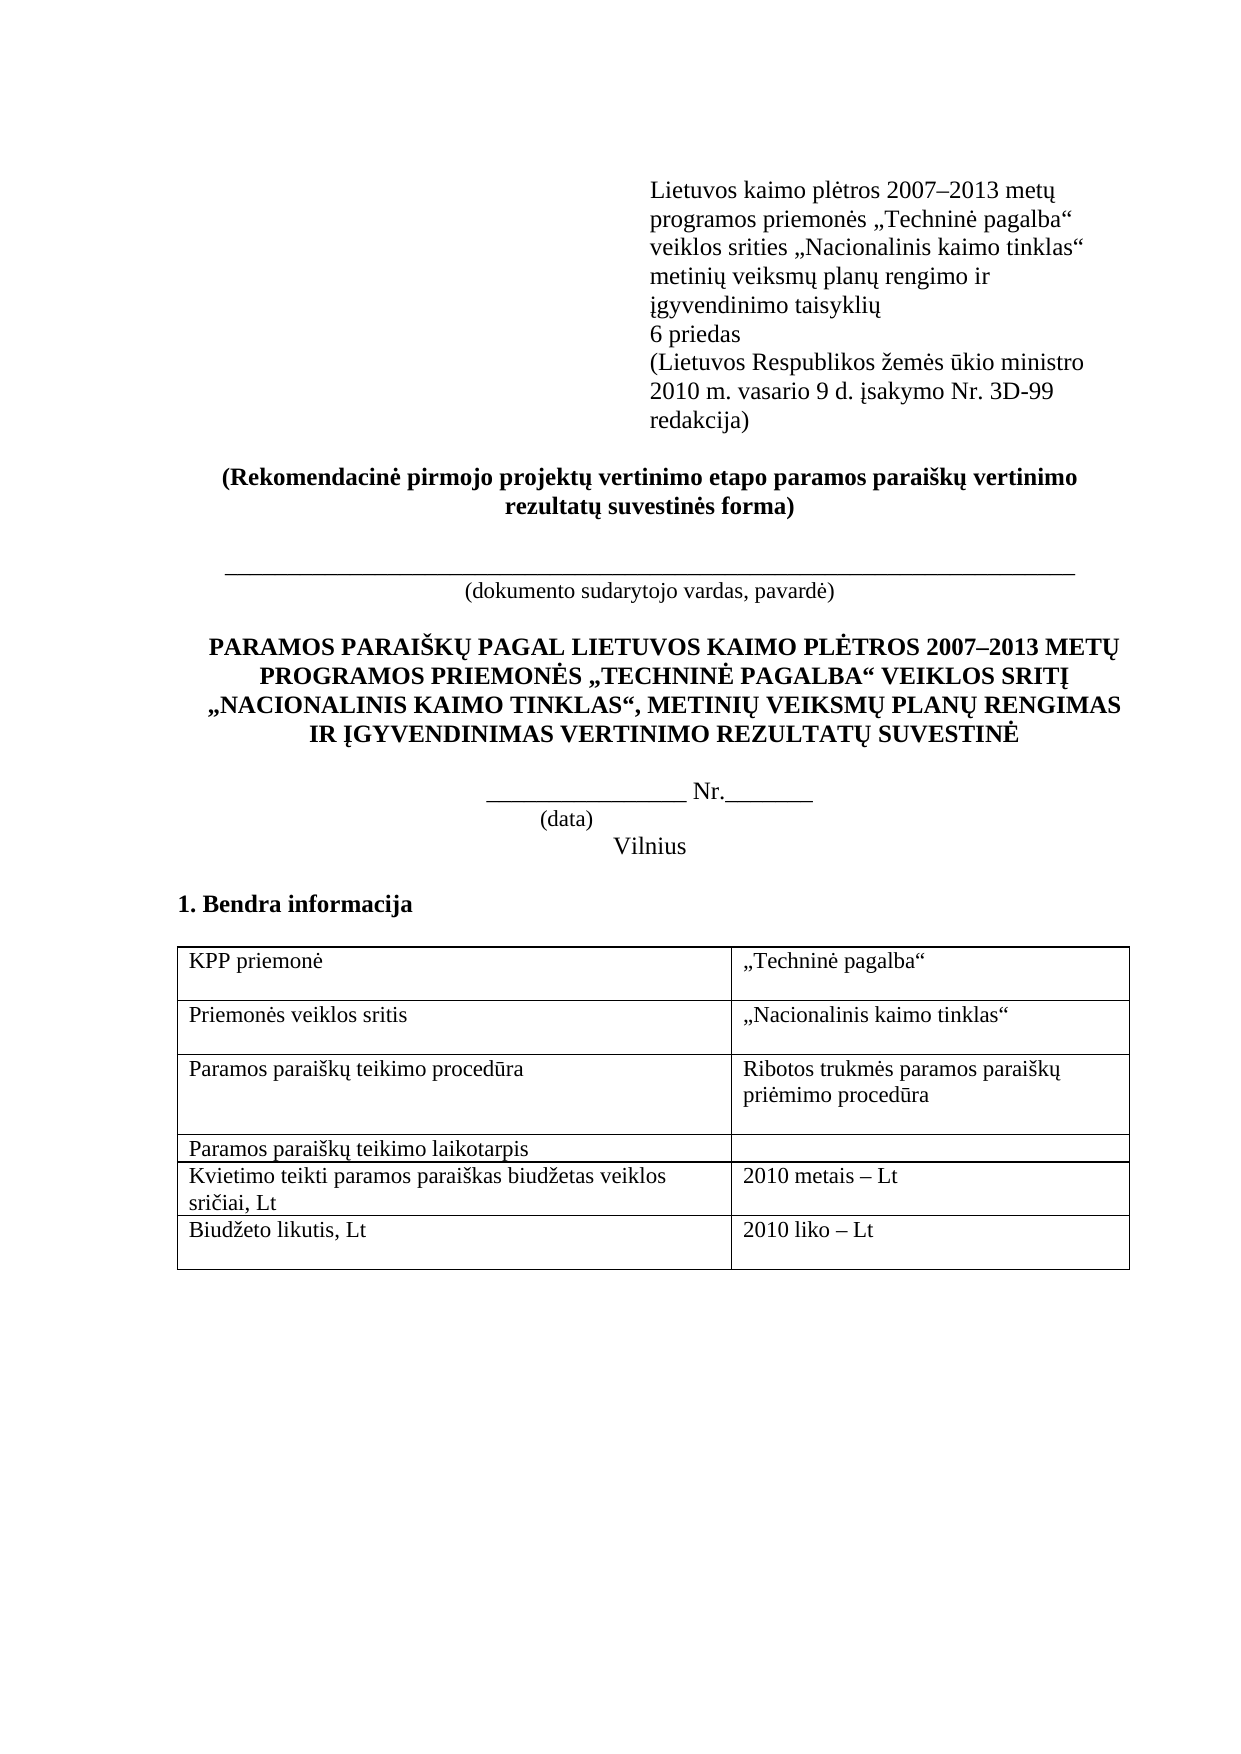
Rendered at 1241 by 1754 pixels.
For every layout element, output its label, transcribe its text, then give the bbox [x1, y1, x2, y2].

table_cell [732, 1135, 1129, 1161]
table_cell Ribotos trukmės paramos paraiškų priėmimo procedūra [732, 1055, 1129, 1134]
table_cell Biudžeto likutis, Lt [178, 1216, 731, 1269]
table_cell „Nacionalinis kaimo tinklas“ [732, 1001, 1129, 1054]
text 1. Bendra informacija [177, 889, 1122, 918]
text (dokumento sudarytojo vardas, pavardė) [177, 577, 1122, 604]
text įgyvendinimo taisyklių [649, 290, 1122, 319]
table_cell Paramos paraiškų teikimo laikotarpis [178, 1135, 731, 1161]
table_cell Priemonės veiklos sritis [178, 1001, 731, 1054]
text Lietuvos kaimo plėtros 2007–2013 metų [650, 175, 1122, 204]
table_cell 2010 metais – Lt [732, 1163, 1129, 1215]
text ____________________________________________________________________ [177, 549, 1122, 577]
text (Rekomendacinė pirmojo projektų vertinimo etapo paramos paraiškų vertinimo rezultatų suvestinės forma) [177, 462, 1122, 520]
table_cell Kvietimo teikti paramos paraiškas biudžetas veiklos sričiai, Lt [178, 1163, 731, 1215]
text (Lietuvos Respublikos žemės ūkio ministro [649, 347, 1122, 376]
text 2010 m. vasario 9 d. įsakymo Nr. 3D-99 redakcija) [649, 376, 1122, 434]
text 6 priedas [649, 319, 1122, 347]
table_header „Techninė pagalba“ [732, 948, 1129, 1000]
table_header KPP priemonė [178, 948, 731, 1000]
table_cell Paramos paraiškų teikimo procedūra [178, 1055, 731, 1134]
text programos priemonės „Techninė pagalba“ [649, 204, 1122, 232]
text (data) [540, 805, 1122, 831]
text veiklos srities „Nacionalinis kaimo tinklas“ [649, 232, 1122, 261]
table_cell 2010 liko – Lt [732, 1216, 1129, 1269]
text Vilnius [177, 831, 1122, 860]
text metinių veiksmų planų rengimo ir [649, 261, 1122, 290]
text ________________ Nr._______ [177, 776, 1122, 805]
text PARAMOS PARAIŠKŲ PAGAL LIETUVOS KAIMO PLĖTROS 2007–2013 METŲ PROGRAMOS PRIEMONĖS „TECHNINĖ PAGALBA“ VEIKLOS SRITĮ „NACIONALINIS KAIMO TINKLAS“, METINIŲ VEIKSMŲ PLANŲ RENGIMAS IR ĮGYVENDINIMAS VERTINIMO REZULTATŲ SUVESTINĖ [207, 632, 1122, 747]
